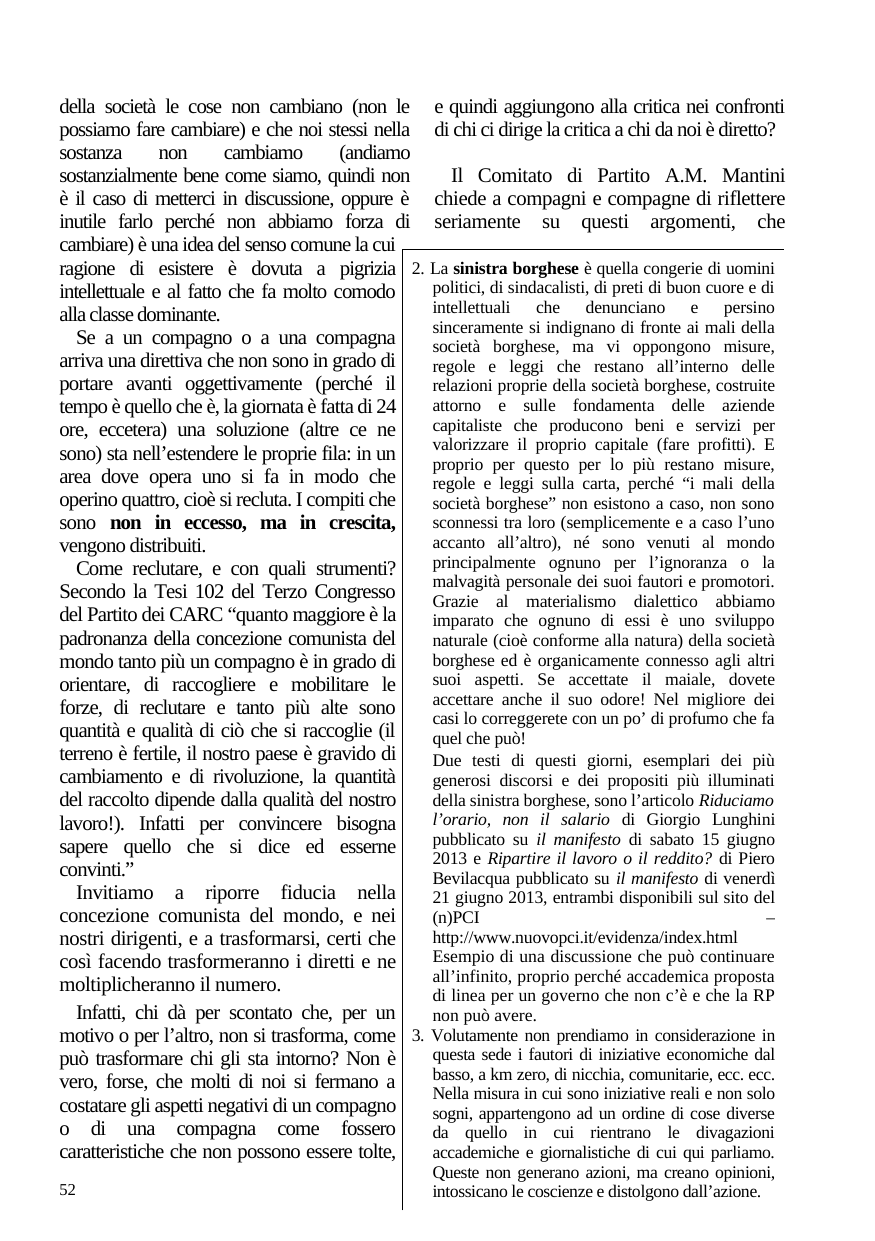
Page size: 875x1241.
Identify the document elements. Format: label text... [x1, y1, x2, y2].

text Se a un compagno o a una compagna arriva una direttiva che non sono in grado di portare avanti oggettivamente (perché il tempo è quello che è, la giornata è fatta di 24 ore, eccetera) una soluzione (altre ce ne sono) sta nell’estendere le proprie fila: in un area dove opera uno si fa in modo che operino quattro, cioè si recluta. I compiti che sono non in eccesso, ma in crescita, vengono distribuiti. [59, 326, 402, 557]
text Invitiamo a riporre fiducia nella concezione comunista del mondo, e nei nostri dirigenti, e a trasformarsi, certi che così facendo trasformeranno i diretti e ne moltiplicheranno il numero. [59, 881, 402, 996]
text Il Comitato di Partito A.M. Mantini chiede a compagni e compagne di riflettere seriamente su questi argomenti, che [434, 164, 786, 233]
text Infatti, chi dà per scontato che, per un motivo o per l’altro, non si trasforma, come può trasformare chi gli sta intorno? Non è vero, forse, che molti di noi si fermano a costatare gli aspetti negativi di un compagno o di una compagna come fossero caratteristiche che non possono essere tolte, [59, 1001, 402, 1163]
text e quindi aggiungono alla critica nei confronti di chi ci dirige la critica a chi da noi è diretto? [434, 94, 786, 141]
text della società le cose non cambiano (non le possiamo fare cambiare) e che noi stessi nella sostanza non cambiamo (andiamo sostanzialmente bene come siamo, quindi non è il caso di metterci in discussione, oppure è inutile farlo perché non abbiamo forza di cambiare) è una idea del senso comune la cui ragione di esistere è dovuta a pigrizia intellettuale e al fatto che fa molto comodo alla classe dominante. [59, 94, 411, 326]
text 3. Volutamente non prendiamo in considerazione in questa sede i fautori di iniziative economiche dal basso, a km zero, di nicchia, comunitarie, ecc. ecc. Nella misura in cui sono iniziative reali e non solo sogni, appartengono ad un ordine di cose diverse da quello in cui rientrano le divagazioni accademiche e giornalistiche di cui qui parliamo. Queste non generano azioni, ma creano opinioni, intossicano le coscienze e distolgono dall’azione. [412, 1025, 775, 1201]
text 2. La sinistra borghese è quella congerie di uomini politici, di sindacalisti, di preti di buon cuore e di intellettuali che denunciano e persino sinceramente si indignano di fronte ai mali della società borghese, ma vi oppongono misure, regole e leggi che restano all’interno delle relazioni proprie della società borghese, costruite attorno e sulle fondamenta delle aziende capitaliste che producono beni e servizi per valorizzare il proprio capitale (fare profitti). E proprio per questo per lo più restano misure, regole e leggi sulla carta, perché “i mali della società borghese” non esistono a caso, non sono sconnessi tra loro (semplicemente e a caso l’uno accanto all’altro), né sono venuti al mondo principalmente ognuno per l’ignoranza o la malvagità personale dei suoi fautori e promotori. Grazie al materialismo dialettico abbiamo imparato che ognuno di essi è uno sviluppo naturale (cioè conforme alla natura) della società borghese ed è organicamente connesso agli altri suoi aspetti. Se accettate il maiale, dovete accettare anche il suo odore! Nel migliore dei casi lo correggerete con un po’ di profumo che fa quel che può! [412, 258, 775, 748]
text Come reclutare, e con quali strumenti? Secondo la Tesi 102 del Terzo Congresso del Partito dei CARC “quanto maggiore è la padronanza della concezione comunista del mondo tanto più un compagno è in grado di orientare, di raccogliere e mobilitare le forze, di reclutare e tanto più alte sono quantità e qualità di ciò che si raccoglie (il terreno è fertile, il nostro paese è gravido di cambiamento e di rivoluzione, la quantità del raccolto dipende dalla qualità del nostro lavoro!). Infatti per convincere bisogna sapere quello che si dice ed esserne convinti.” [59, 557, 402, 881]
text Due testi di questi giorni, esemplari dei più generosi discorsi e dei propositi più illuminati della sinistra borghese, sono l’articolo Riduciamo l’orario, non il salario di Giorgio Lunghini pubblicato su il manifesto di sabato 15 giugno 2013 e Ripartire il lavoro o il reddito? di Piero Bevilacqua pubblicato su il manifesto di venerdì 21 giugno 2013, entrambi disponibili sul sito del (n)PCI – http://www.nuovopci.it/evidenza/index.html Esempio di una discussione che può continuare all’infinito, proprio perché accademica proposta di linea per un governo che non c’è e che la RP non può avere. [432, 751, 775, 1025]
